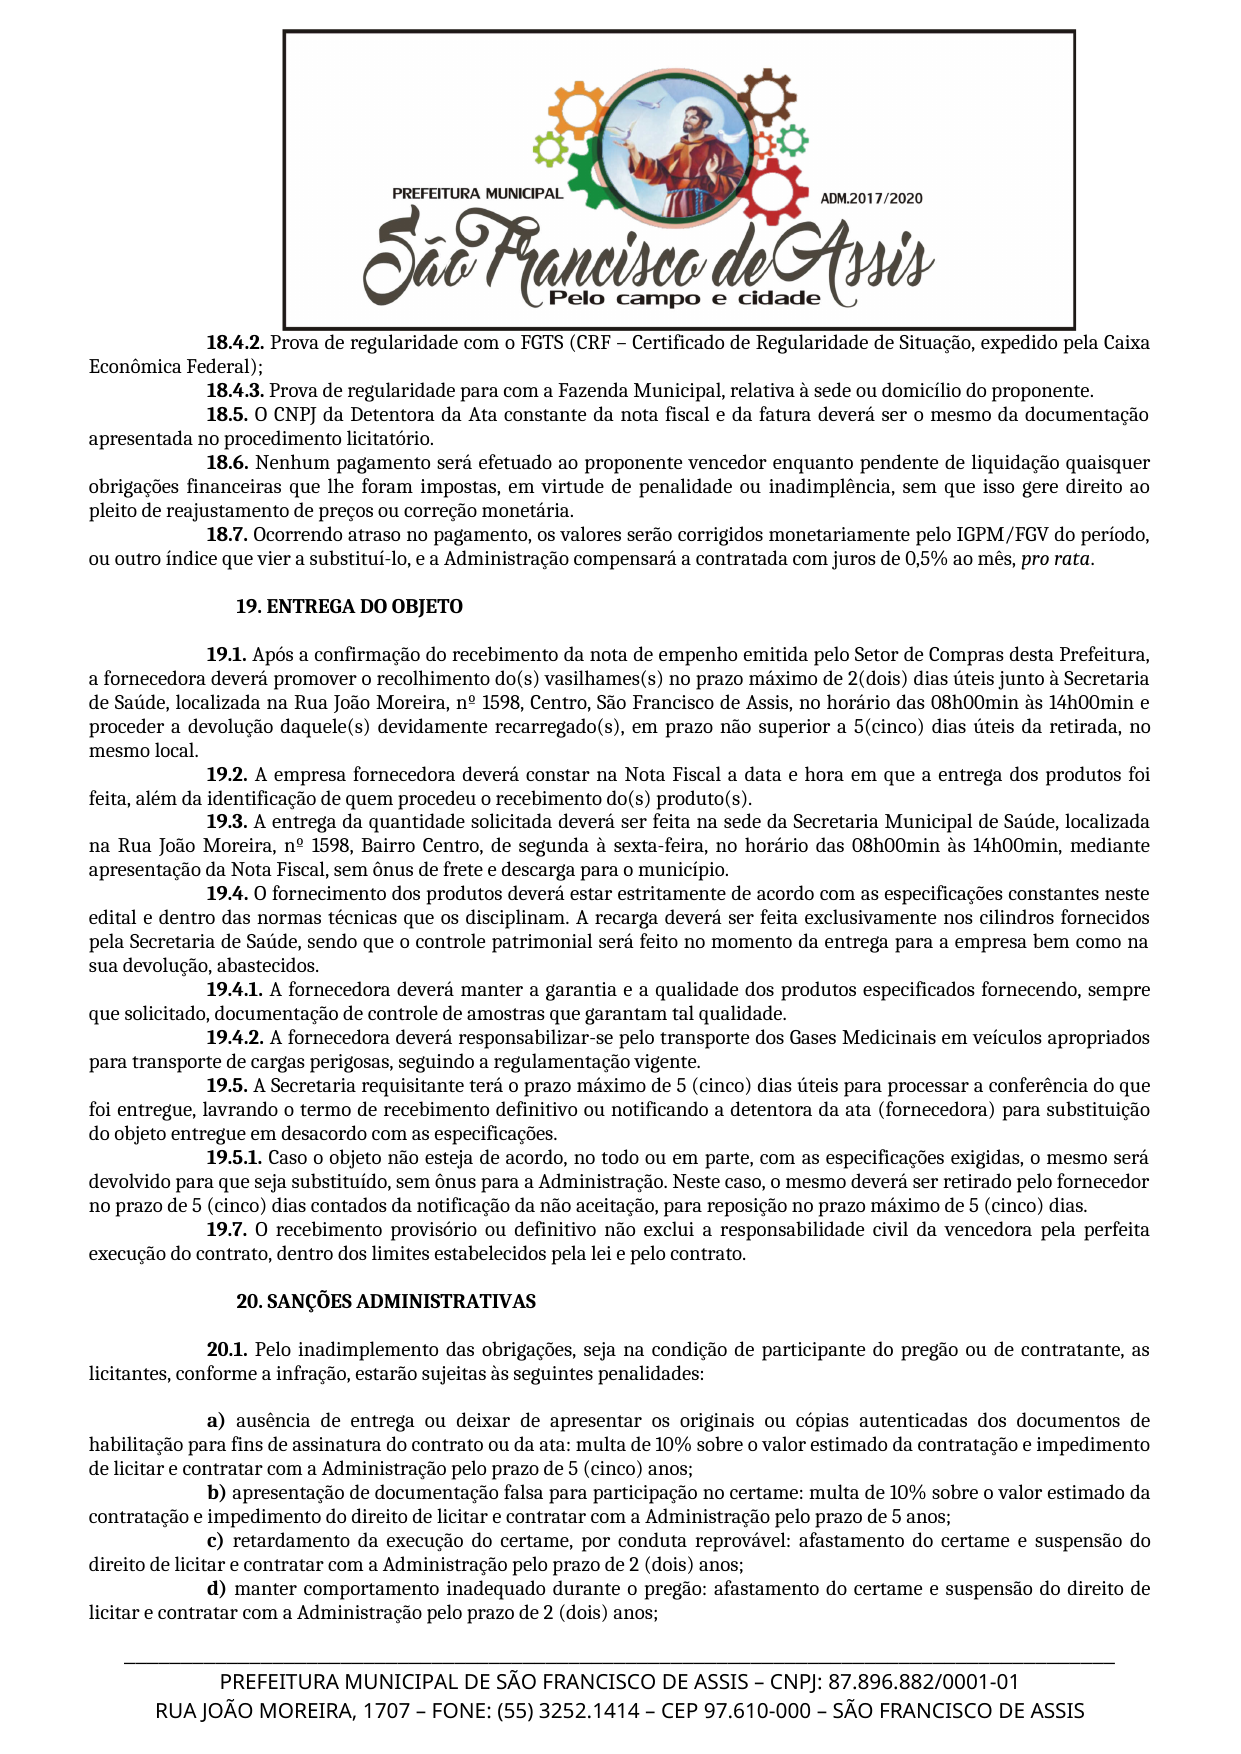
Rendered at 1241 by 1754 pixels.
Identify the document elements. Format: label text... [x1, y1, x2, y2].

text 19.4.1. A fornecedora deverá manter a garantia e a qualidade dos produtos especificados fornecendo, sempre que solicitado, documentação de controle de amostras que garantam tal qualidade. [89, 978, 1152, 1026]
text c) retardamento da execução do certame, por conduta reprovável: afastamento do certame e suspensão do direito de licitar e contratar com a Administração pelo prazo de 2 (dois) anos; [89, 1529, 1152, 1577]
text d) manter comportamento inadequado durante o pregão: afastamento do certame e suspensão do direito de licitar e contratar com a Administração pelo prazo de 2 (dois) anos; [89, 1577, 1152, 1625]
text 19.3. A entrega da quantidade solicitada deverá ser feita na sede da Secretaria Municipal de Saúde, localizada na Rua João Moreira, nº 1598, Bairro Centro, de segunda à sexta-feira, no horário das 08h00min às 14h00min, mediante apresentação da Nota Fiscal, sem ônus de frete e descarga para o município. [89, 810, 1152, 882]
text 19.1. Após a confirmação do recebimento da nota de empenho emitida pelo Setor de Compras desta Prefeitura, a fornecedora deverá promover o recolhimento do(s) vasilhames(s) no prazo máximo de 2(dois) dias úteis junto à Secretaria de Saúde, localizada na Rua João Moreira, nº 1598, Centro, São Francisco de Assis, no horário das 08h00min às 14h00min e proceder a devolução daquele(s) devidamente recarregado(s), em prazo não superior a 5(cinco) dias úteis da retirada, no mesmo local. [89, 642, 1152, 762]
text 20.1. Pelo inadimplemento das obrigações, seja na condição de participante do pregão ou de contratante, as licitantes, conforme a infração, estarão sujeitas às seguintes penalidades: [89, 1337, 1152, 1385]
text 19.5. A Secretaria requisitante terá o prazo máximo de 5 (cinco) dias úteis para processar a conferência do que foi entregue, lavrando o termo de recebimento definitivo ou notificando a detentora da ata (fornecedora) para substituição do objeto entregue em desacordo com as especificações. [89, 1074, 1152, 1146]
text 18.7. Ocorrendo atraso no pagamento, os valores serão corrigidos monetariamente pelo IGPM/FGV do período, ou outro índice que vier a substituí-lo, e a Administração compensará a contratada com juros de 0,5% ao mês, pro rata. [89, 523, 1152, 571]
text 18.5. O CNPJ da Detentora da Ata constante da nota fiscal e da fatura deverá ser o mesmo da documentação apresentada no procedimento licitatório. [89, 403, 1152, 451]
text 20. SANÇÕES ADMINISTRATIVAS [89, 1289, 1152, 1313]
text 18.6. Nenhum pagamento será efetuado ao proponente vencedor enquanto pendente de liquidação quaisquer obrigações financeiras que lhe foram impostas, em virtude de penalidade ou inadimplência, sem que isso gere direito ao pleito de reajustamento de preços ou correção monetária. [89, 451, 1152, 523]
text 19.4. O fornecimento dos produtos deverá estar estritamente de acordo com as especificações constantes neste edital e dentro das normas técnicas que os disciplinam. A recarga deverá ser feita exclusivamente nos cilindros fornecidos pela Secretaria de Saúde, sendo que o controle patrimonial será feito no momento da entrega para a empresa bem como na sua devolução, abastecidos. [89, 882, 1152, 978]
text 19. ENTREGA DO OBJETO [89, 594, 1152, 618]
text 19.5.1. Caso o objeto não esteja de acordo, no todo ou em parte, com as especificações exigidas, o mesmo será devolvido para que seja substituído, sem ônus para a Administração. Neste caso, o mesmo deverá ser retirado pelo fornecedor no prazo de 5 (cinco) dias contados da notificação da não aceitação, para reposição no prazo máximo de 5 (cinco) dias. [89, 1146, 1152, 1217]
text b) apresentação de documentação falsa para participação no certame: multa de 10% sobre o valor estimado da contratação e impedimento do direito de licitar e contratar com a Administração pelo prazo de 5 anos; [89, 1481, 1152, 1529]
text 19.4.2. A fornecedora deverá responsabilizar-se pelo transporte dos Gases Medicinais em veículos apropriados para transporte de cargas perigosas, seguindo a regulamentação vigente. [89, 1026, 1152, 1074]
text 19.7. O recebimento provisório ou definitivo não exclui a responsabilidade civil da vencedora pela perfeita execução do contrato, dentro dos limites estabelecidos pela lei e pelo contrato. [89, 1217, 1152, 1265]
text 18.4.3. Prova de regularidade para com a Fazenda Municipal, relativa à sede ou domicílio do proponente. [89, 379, 1152, 403]
text 19.2. A empresa fornecedora deverá constar na Nota Fiscal a data e hora em que a entrega dos produtos foi feita, além da identificação de quem procedeu o recebimento do(s) produto(s). [89, 762, 1152, 810]
text 18.4.2. Prova de regularidade com o FGTS (CRF – Certificado de Regularidade de Situação, expedido pela Caixa Econômica Federal); [89, 331, 1152, 379]
text a) ausência de entrega ou deixar de apresentar os originais ou cópias autenticadas dos documentos de habilitação para fins de assinatura do contrato ou da ata: multa de 10% sobre o valor estimado da contratação e impedimento de licitar e contratar com a Administração pelo prazo de 5 (cinco) anos; [89, 1409, 1152, 1481]
